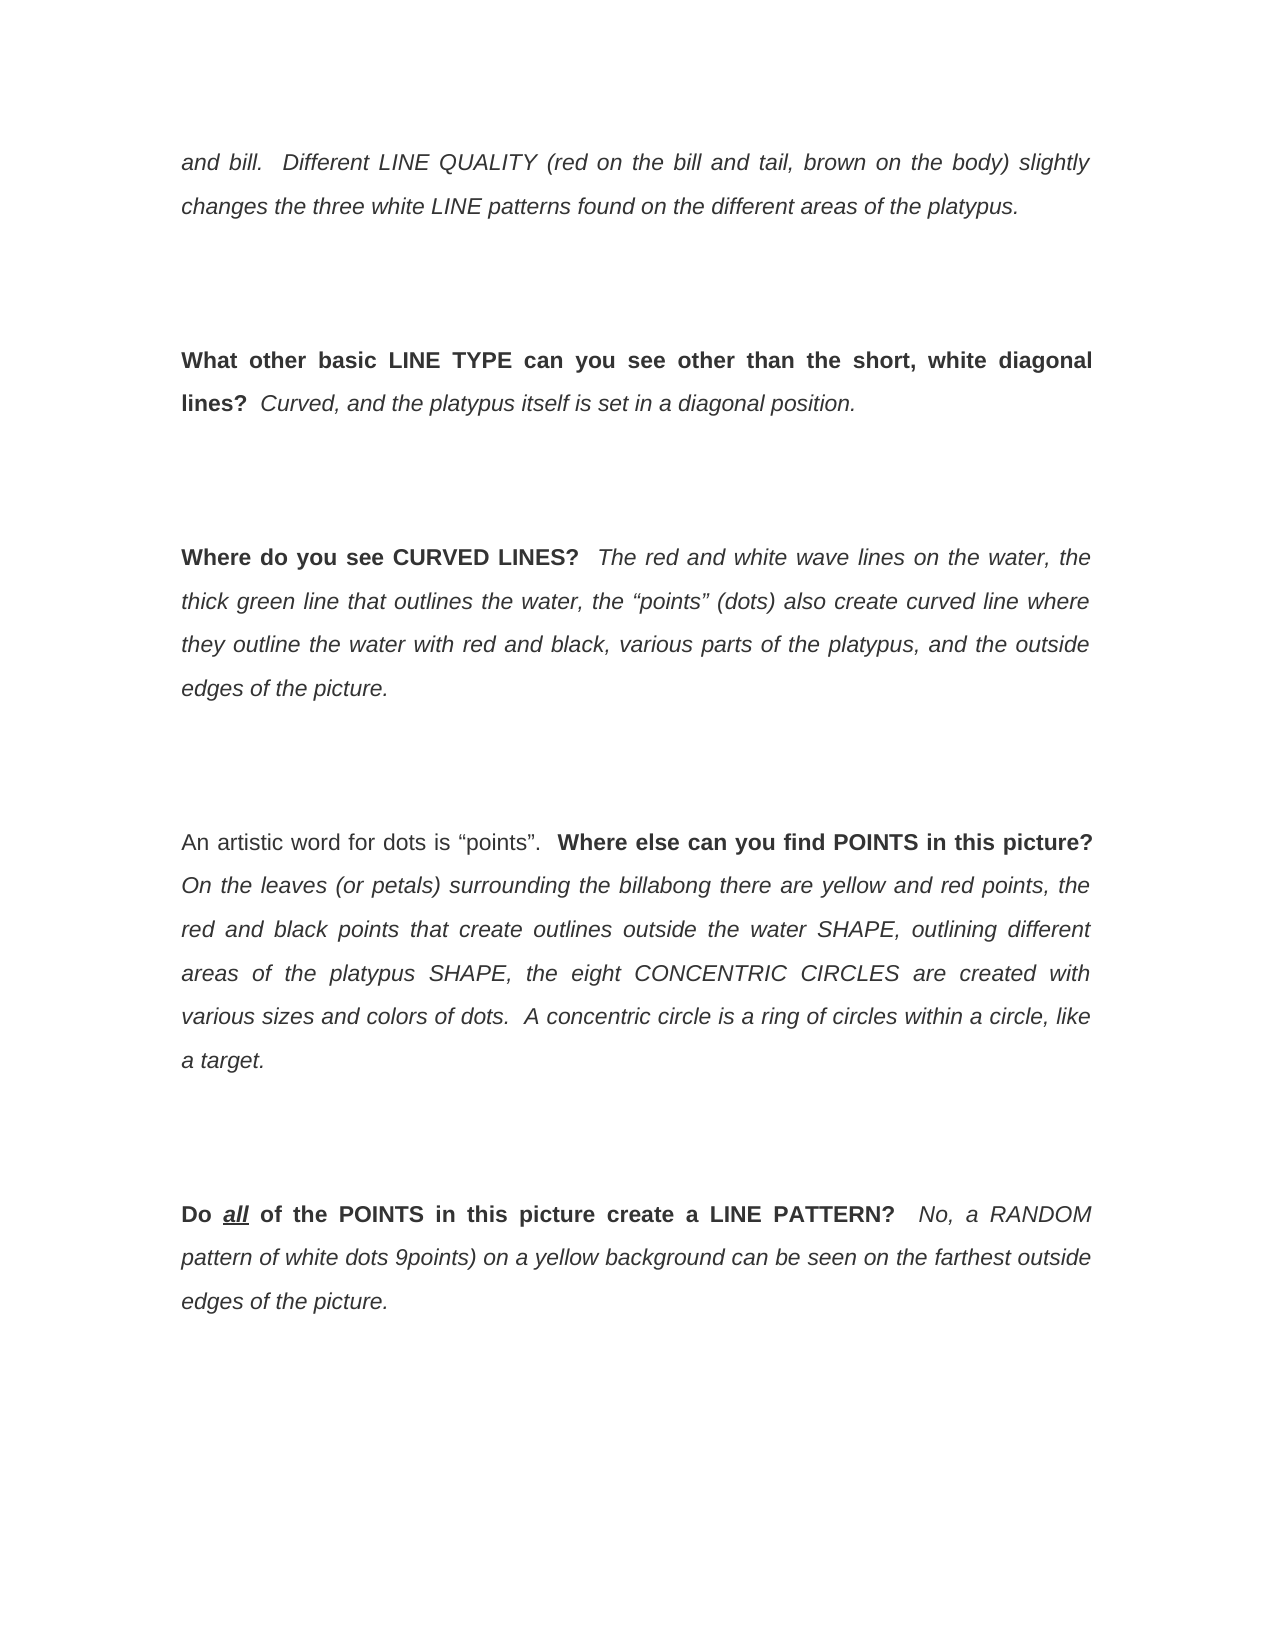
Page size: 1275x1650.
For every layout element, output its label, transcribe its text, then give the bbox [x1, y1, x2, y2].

text Where do you see CURVED LINES? The red and white wave lines on the water, the thick green line that outlines the water, the “points” (dots) also create curved line where they outline the water with red and black, various parts of the platypus, and the outside edges of the picture. [181, 545, 1094, 701]
text An artistic word for dots is “points”. Where else can you find POINTS in this picture? On the leaves (or petals) surrounding the billabong there are yellow and red points, the red and black points that create outlines outside the water SHAPE, outlining different areas of the platypus SHAPE, the eight CONCENTRIC CIRCLES are created with various sizes and colors of dots. A concentric circle is a ring of circles within a circle, like a target. [181, 829, 1094, 1073]
text Do all of the POINTS in this picture create a LINE PATTERN? No, a RANDOM pattern of white dots 9points) on a yellow background can be seen on the farthest outside edges of the picture. [181, 1201, 1094, 1314]
text and bill. Different LINE QUALITY (red on the bill and tail, brown on the body) slightly changes the three white LINE patterns found on the different areas of the platypus. [181, 150, 1094, 219]
text What other basic LINE TYPE can you see other than the short, white diagonal lines? Curved, and the platypus itself is set in a diagonal position. [181, 347, 1094, 417]
